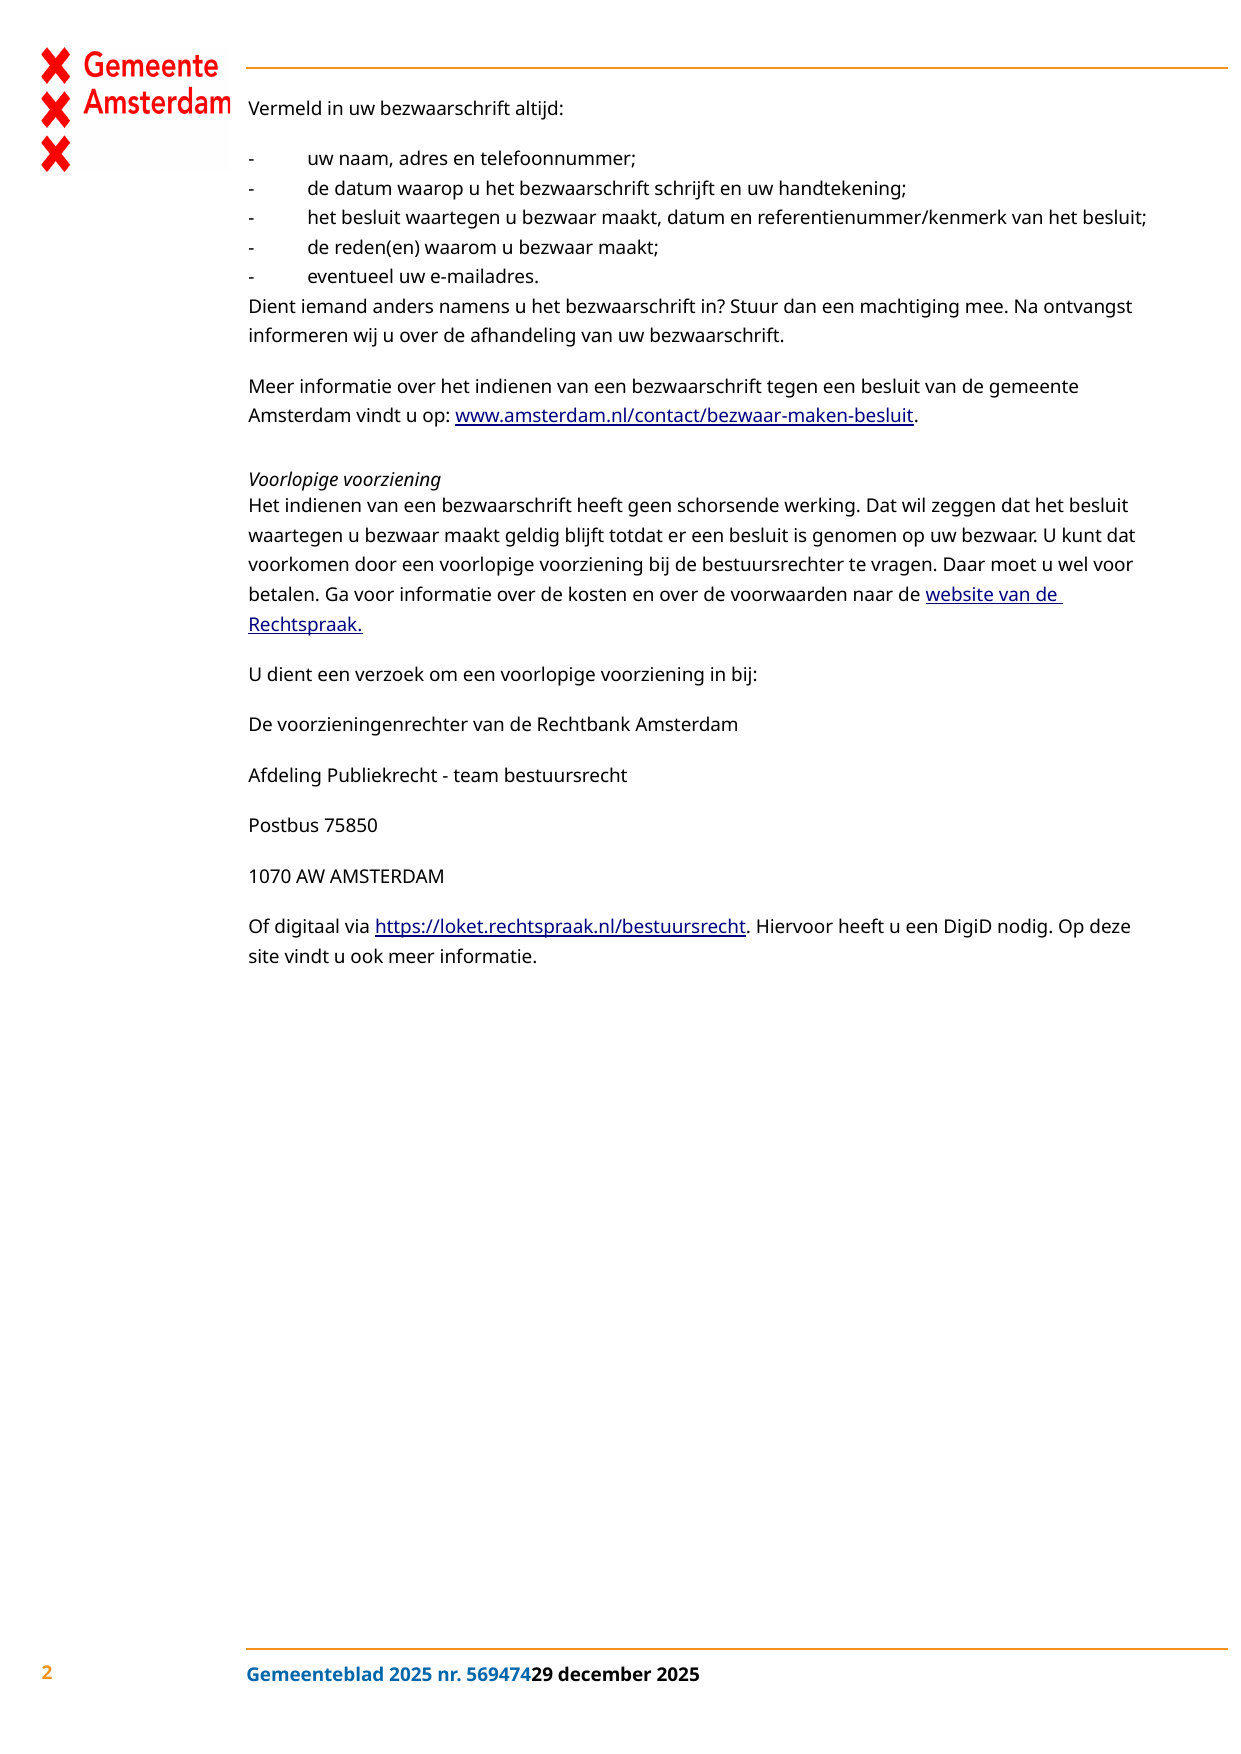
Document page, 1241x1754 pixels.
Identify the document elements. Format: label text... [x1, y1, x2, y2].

text Voorlopige voorziening [248, 467, 1152, 492]
text Meer informatie over het indienen van een bezwaarschrift tegen een besluit van de gemeente Amsterdam vindt u op: www.amsterdam.nl/contact/bezwaar-maken-besluit. [248, 373, 1152, 428]
list uw naam, adres en telefoonnummer; [248, 145, 1152, 171]
list de reden(en) waarom u bezwaar maakt; [248, 234, 1152, 260]
text 1070 AW AMSTERDAM [248, 863, 1152, 888]
text U dient een verzoek om een voorlopige voorziening in bij: [248, 661, 1152, 687]
list het besluit waartegen u bezwaar maakt, datum en referentienummer/kenmerk van het besluit; [248, 204, 1152, 230]
text Het indienen van een bezwaarschrift heeft geen schorsende werking. Dat wil zeggen dat het besluit waartegen u bezwaar maakt geldig blijft totdat er een besluit is genomen op uw bezwaar. U kunt dat voorkomen door een voorlopige voorziening bij de bestuursrechter te vragen. Daar moet u wel voor betalen. Ga voor informatie over de kosten en over de voorwaarden naar de website van de Rechtspraak. [248, 492, 1152, 636]
text Dient iemand anders namens u het bezwaarschrift in? Stuur dan een machtiging mee. Na ontvangst informeren wij u over de afhandeling van uw bezwaarschrift. [248, 293, 1152, 348]
text Of digitaal via https://loket.rechtspraak.nl/bestuursrecht. Hiervoor heeft u een DigiD nodig. Op deze site vindt u ook meer informatie. [248, 913, 1152, 968]
text Afdeling Publiekrecht - team bestuursrecht [248, 762, 1152, 788]
text Postbus 75850 [248, 812, 1152, 838]
list de datum waarop u het bezwaarschrift schrijft en uw handtekening; [248, 175, 1152, 201]
text Vermeld in uw bezwaarschrift altijd: [248, 95, 1152, 121]
list eventueel uw e-mailadres. [248, 263, 1152, 289]
text De voorzieningenrechter van de Rechtbank Amsterdam [248, 712, 1152, 737]
picture [41, 47, 231, 172]
